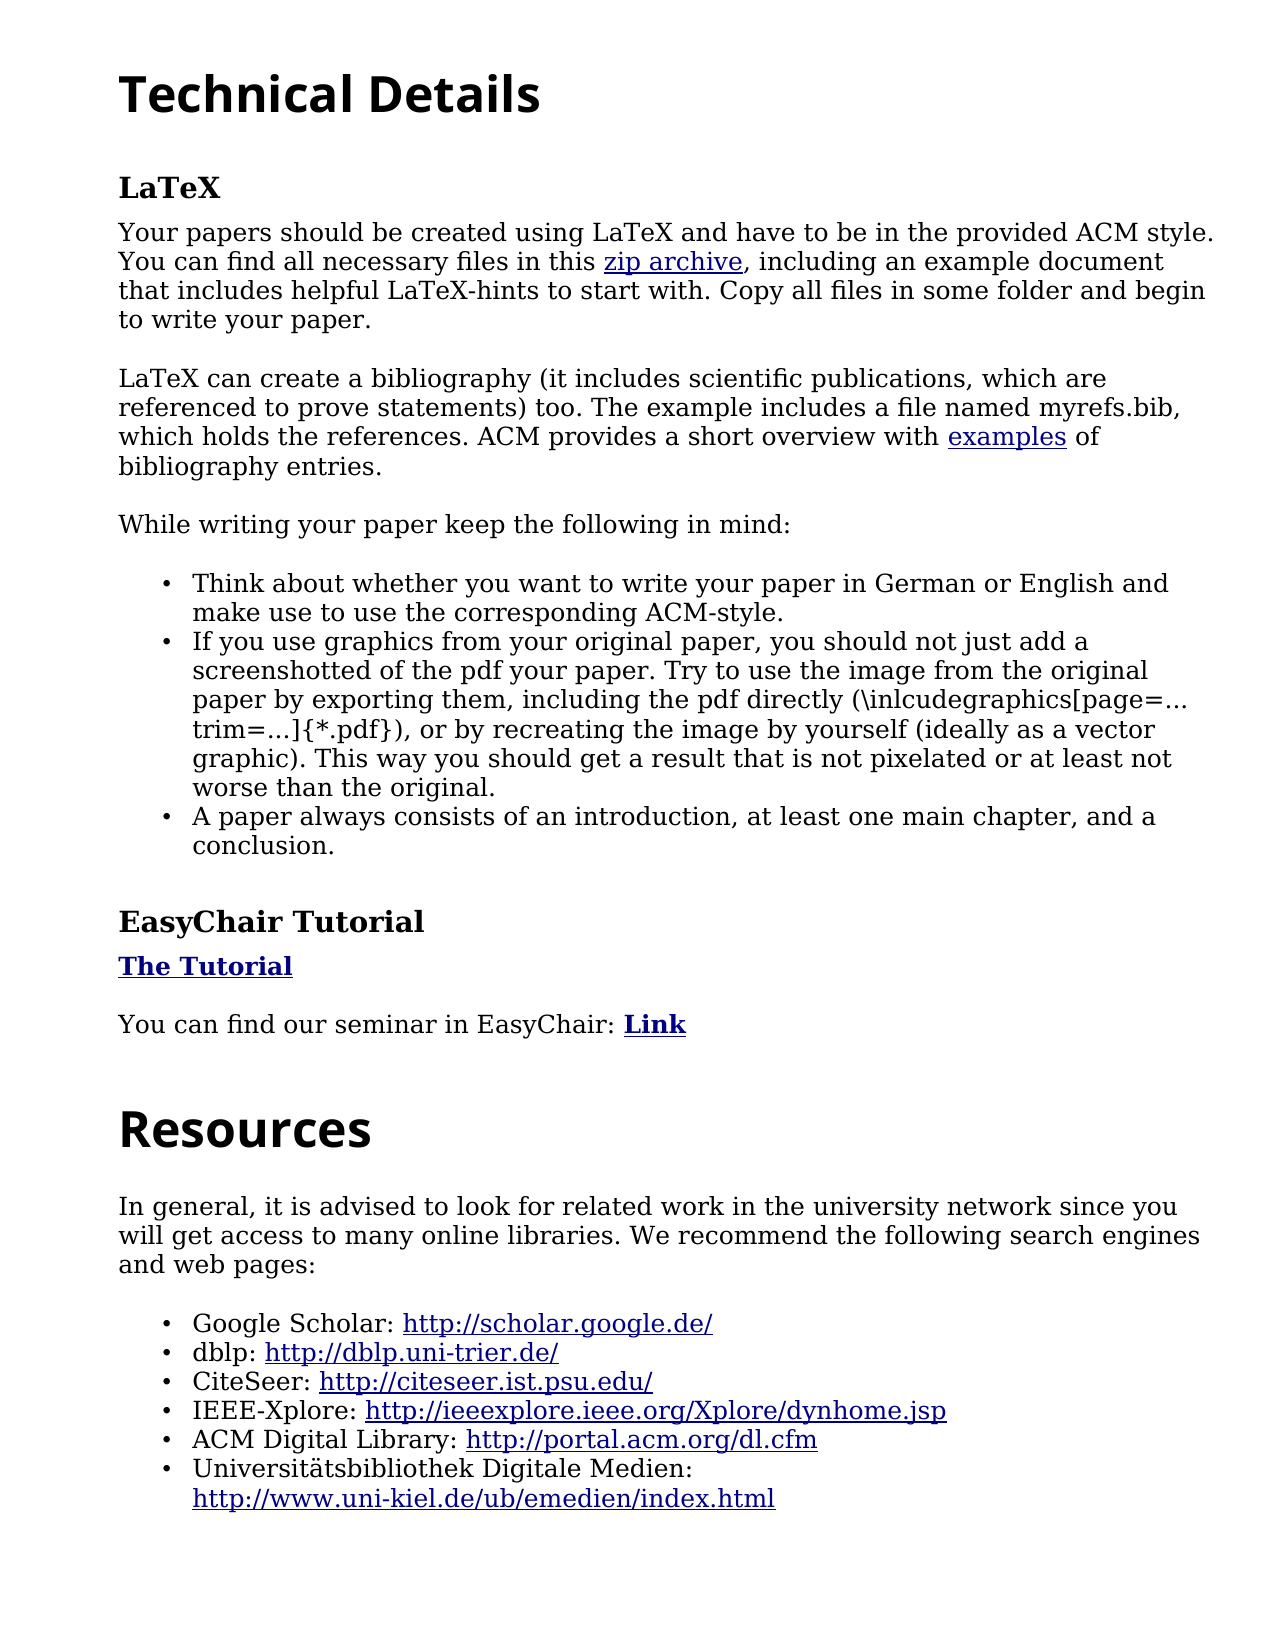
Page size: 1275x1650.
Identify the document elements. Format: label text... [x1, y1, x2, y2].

subtitle Technical Details [118, 59, 1216, 127]
list Think about whether you want to write your paper in German or English and make use to use the corresponding ACM-style. [162, 569, 1216, 627]
list Universitätsbibliothek Digitale Medien: http://www.uni-kiel.de/ub/emedien/index.html [162, 1454, 1216, 1513]
subtitle EasyChair Tutorial [118, 905, 1216, 939]
text The Tutorial [118, 951, 1216, 981]
list IEEE-Xplore: http://ieeexplore.ieee.org/Xplore/dynhome.jsp [162, 1396, 1216, 1425]
list If you use graphics from your original paper, you should not just add a screenshotted of the pdf your paper. Try to use the image from the original paper by exporting them, including the pdf directly (\inlcudegraphics[page=... trim=...]{*.pdf}), or by recreating the image by yourself (ideally as a vector graphic). This way you should get a result that is not pixelated or at least not worse than the original. [162, 627, 1216, 802]
list Google Scholar: http://scholar.google.de/ [162, 1309, 1216, 1338]
text Your papers should be created using LaTeX and have to be in the provided ACM style. You can find all necessary files in this zip archive, including an example document that includes helpful LaTeX-hints to start with. Copy all files in some folder and begin to write your paper. [118, 218, 1216, 335]
text While writing your paper keep the following in mind: [118, 510, 1216, 539]
text In general, it is advised to look for related work in the university network since you will get access to many online libraries. We recommend the following search engines and web pages: [118, 1192, 1216, 1279]
subtitle Resources [118, 1094, 1216, 1162]
text LaTeX can create a bibliography (it includes scientific publications, which are referenced to prove statements) too. The example includes a file named myrefs.bib, which holds the references. ACM provides a short overview with examples of bibliography entries. [118, 364, 1216, 481]
subtitle LaTeX [118, 171, 1216, 206]
text You can find our seminar in EasyChair: Link [118, 1010, 1216, 1040]
list ACM Digital Library: http://portal.acm.org/dl.cfm [162, 1425, 1216, 1454]
list CiteSeer: http://citeseer.ist.psu.edu/ [162, 1367, 1216, 1396]
list dblp: http://dblp.uni-trier.de/ [162, 1338, 1216, 1367]
list A paper always consists of an introduction, at least one main chapter, and a conclusion. [162, 802, 1216, 861]
